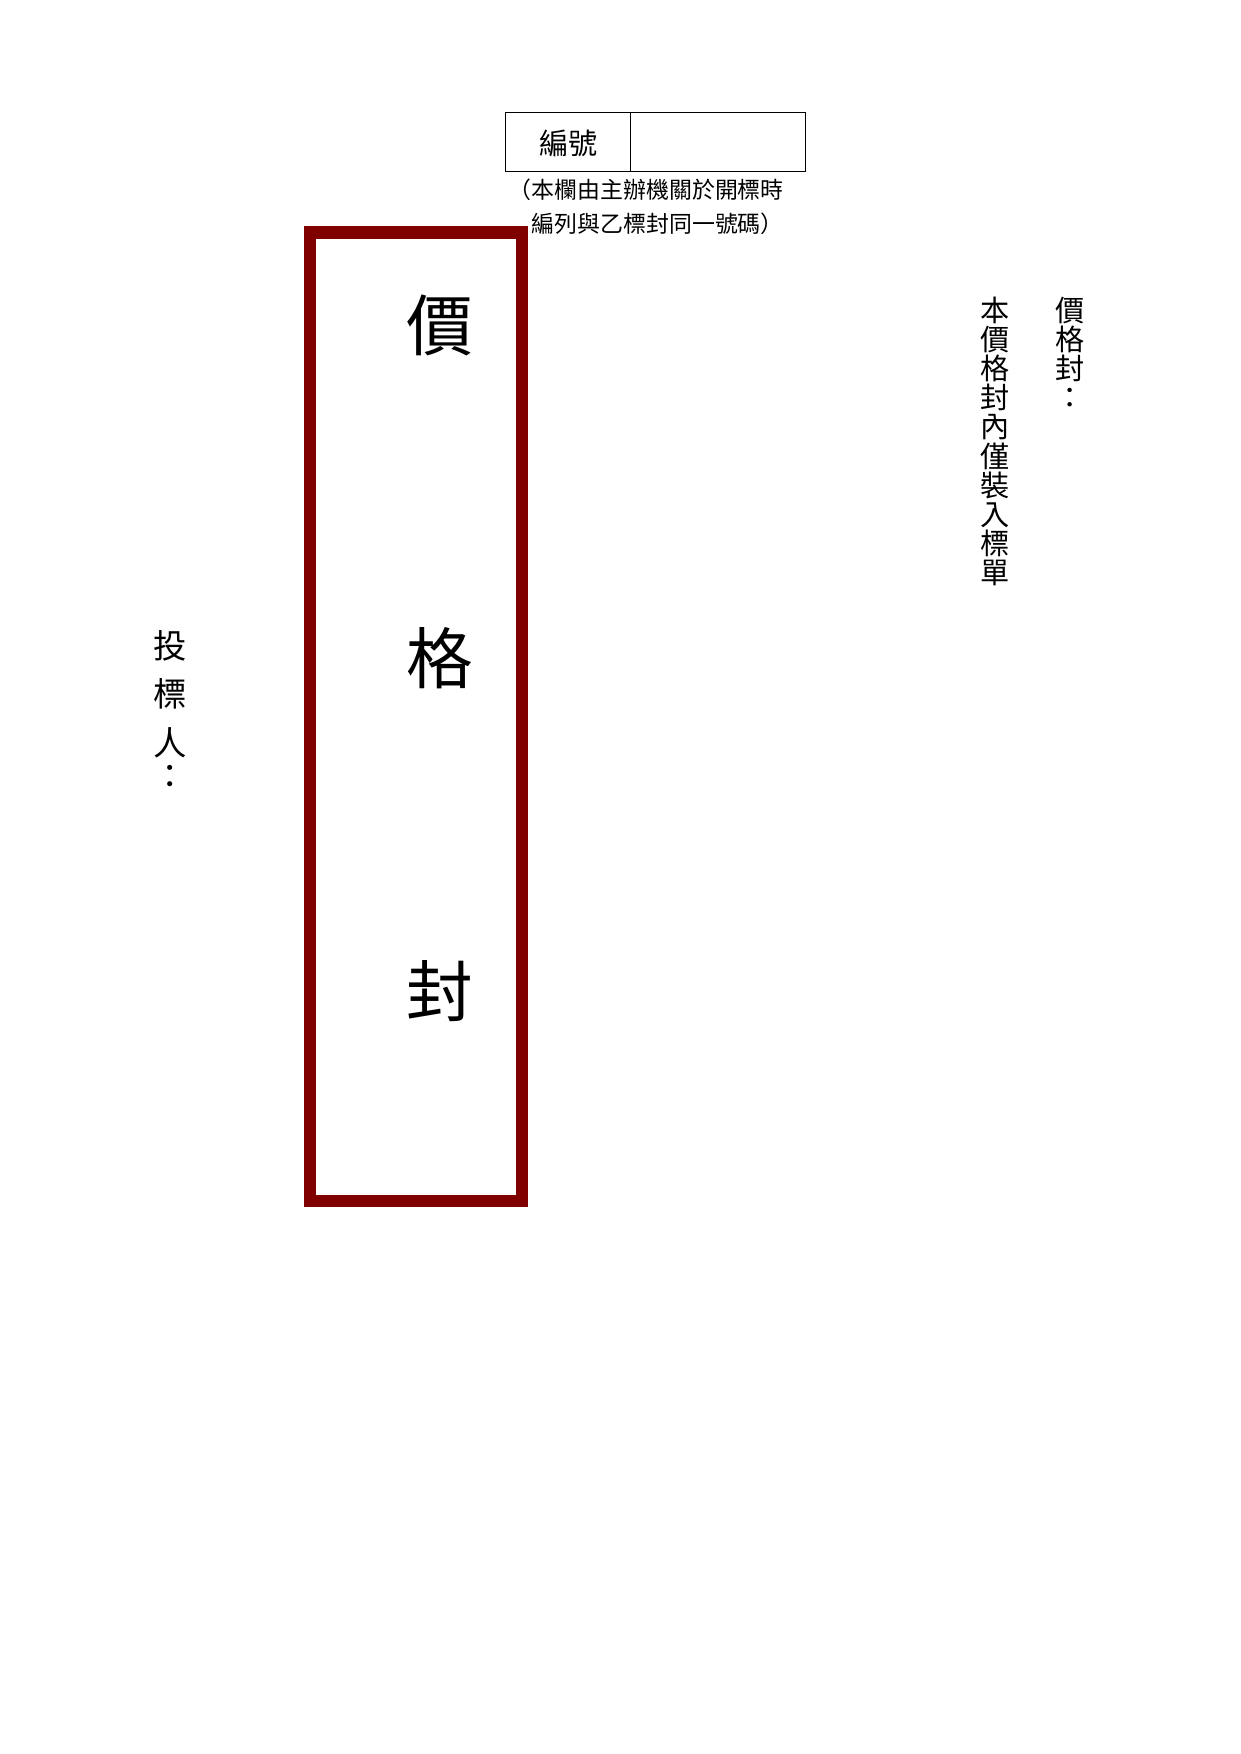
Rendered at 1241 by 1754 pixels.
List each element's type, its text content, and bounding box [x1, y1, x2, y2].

text 本價格封內僅裝入標單 [958, 295, 1033, 1604]
text 投 標 人： [133, 295, 208, 1604]
text 價格封： [1033, 295, 1108, 1604]
text 價 格 封 [391, 254, 488, 1180]
